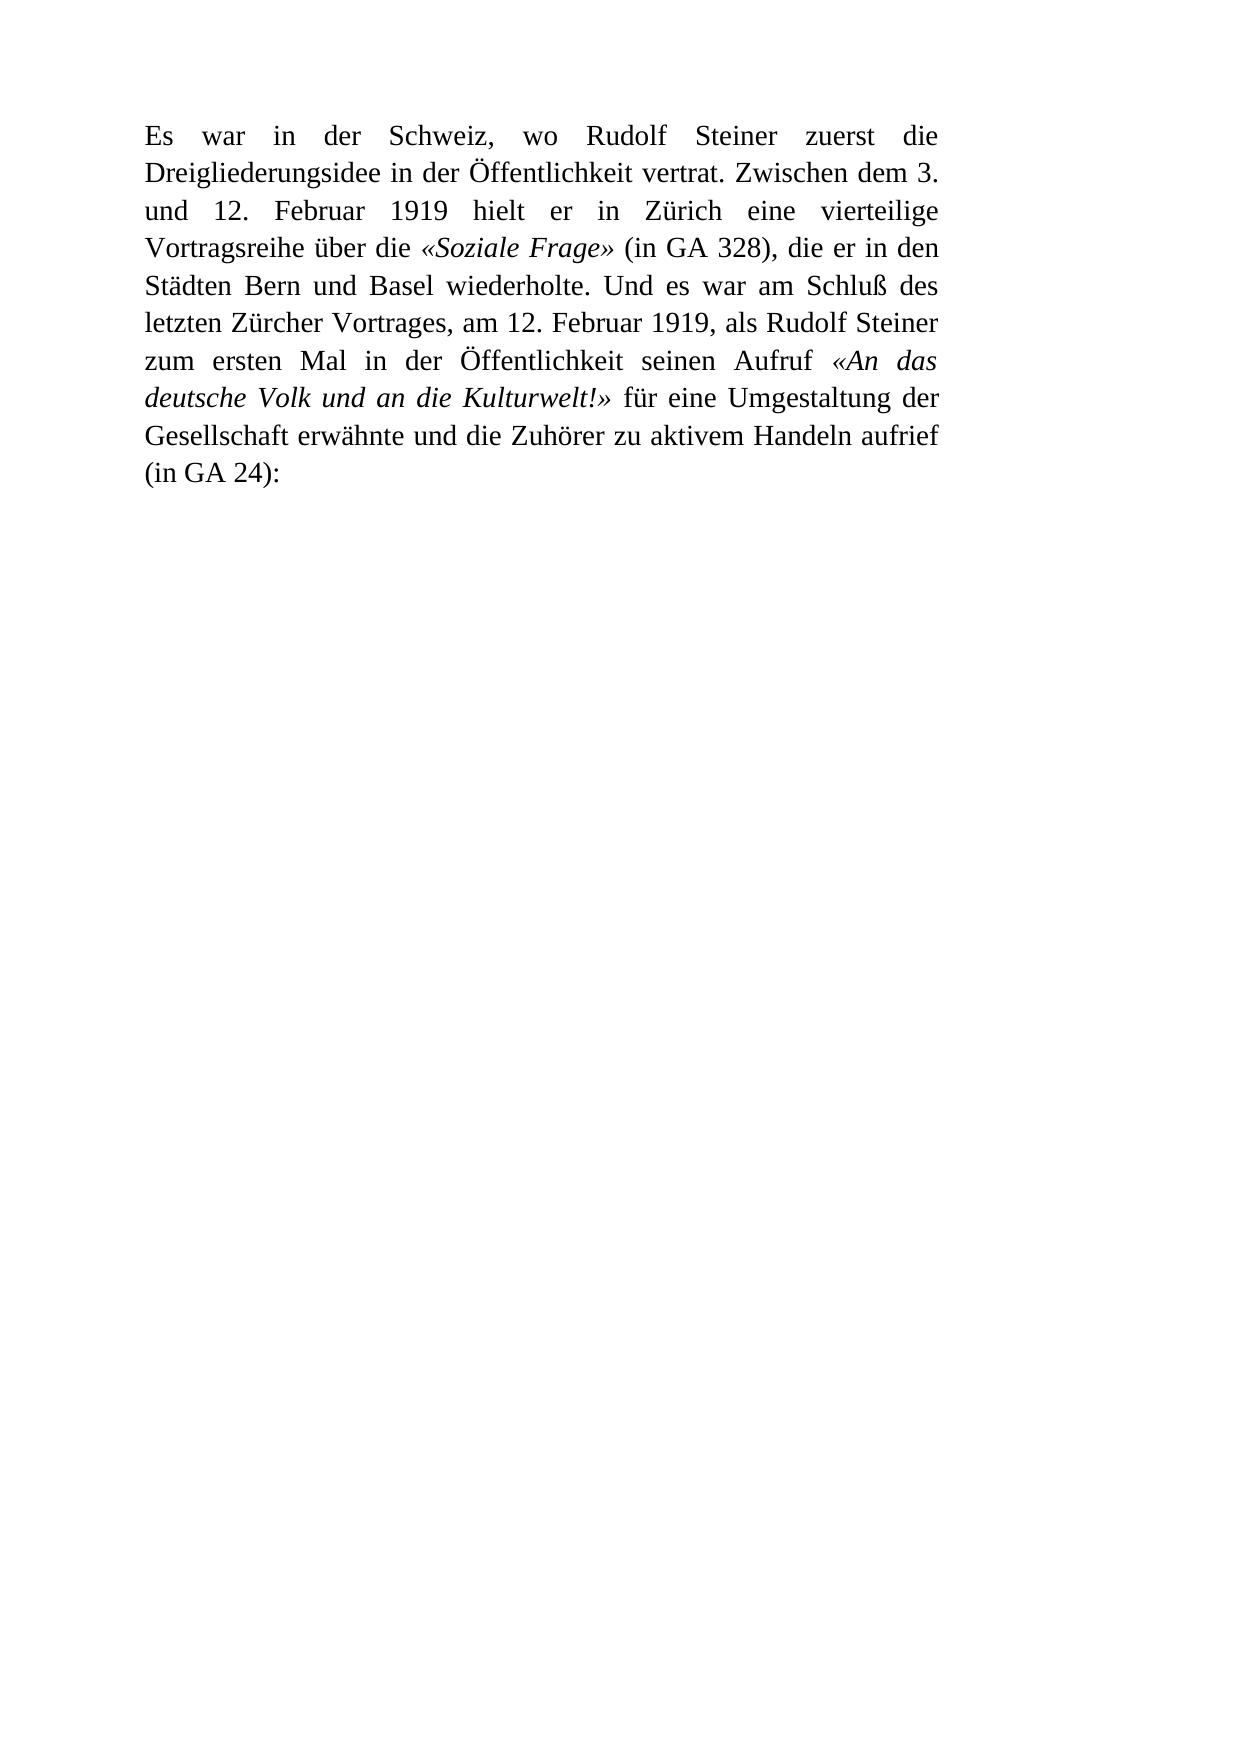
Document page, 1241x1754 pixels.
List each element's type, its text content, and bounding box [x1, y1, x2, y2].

text Es war in der Schweiz, wo Rudolf Steiner zuerst die Dreigliederungsidee in der Öffentlichkeit vertrat. Zwischen dem 3. und 12. Februar 1919 hielt er in Zürich eine vierteilige Vortragsreihe über die «Soziale Frage» (in GA 328), die er in den Städten Bern und Basel wiederholte. Und es war am Schluß des letzten Zürcher Vortrages, am 12. Februar 1919, als Rudolf Steiner zum ersten Mal in der Öffentlichkeit seinen Aufruf «An das deutsche Volk und an die Kulturwelt!» für eine Umgestaltung der Gesellschaft erwähnte und die Zuhörer zu aktivem Handeln aufrief (in GA 24): [144, 118, 939, 489]
